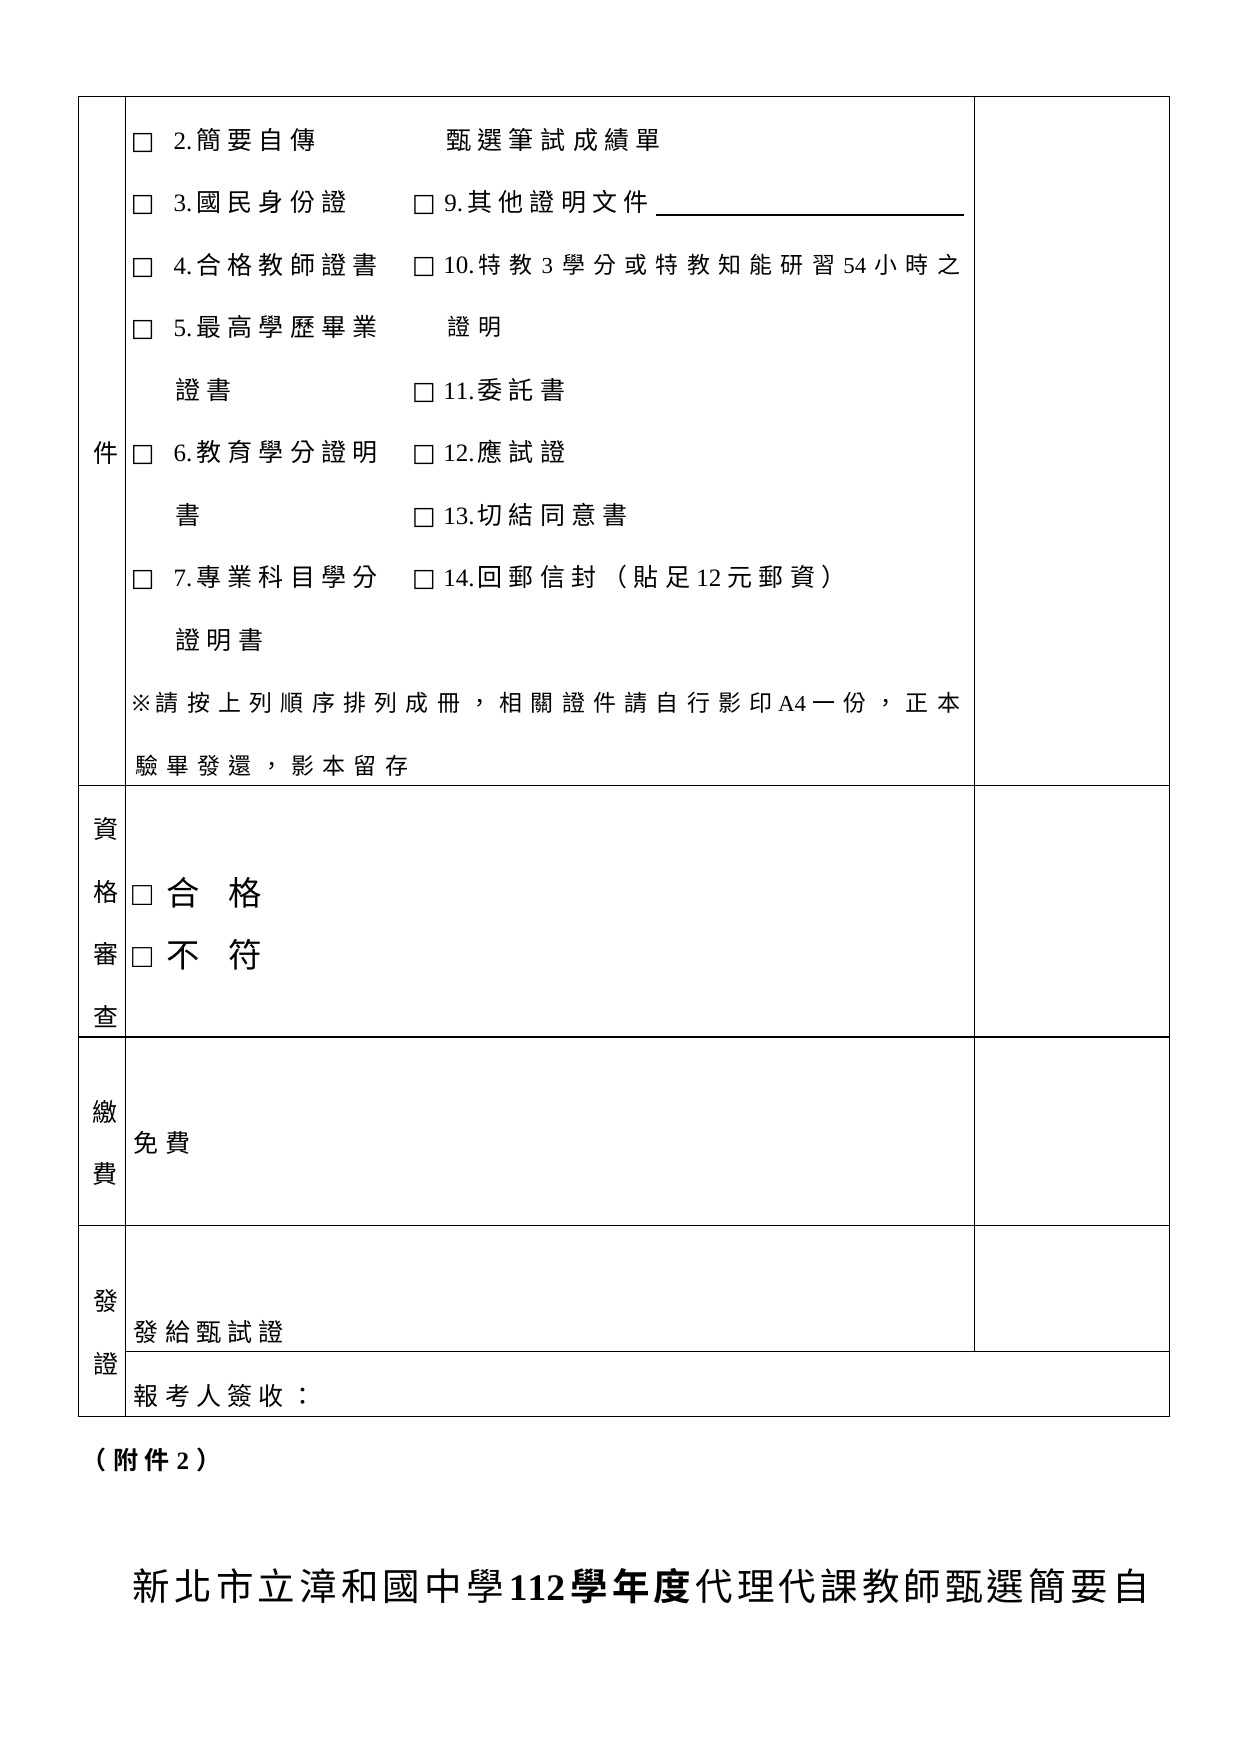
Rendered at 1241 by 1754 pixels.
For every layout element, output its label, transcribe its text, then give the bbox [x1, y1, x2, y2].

text 新北市立漳和國中學112學年度代理代課教師甄選簡要自 [78, 1542, 1162, 1604]
table_cell [975, 1226, 1169, 1351]
table_cell 免費 [126, 1038, 974, 1225]
table_cell [975, 97, 1169, 785]
table_cell [975, 1038, 1169, 1225]
table_cell 繳費 [79, 1038, 125, 1225]
table_cell 報考人簽收： [126, 1352, 1169, 1416]
table_cell 發證 [79, 1226, 125, 1416]
table_cell 發給甄試證 [126, 1226, 974, 1351]
table_cell 1.報名表 2.簡要自傳 3.國民身份證 4.合格教師證書 5.最高學歷畢業證書 6.教育學分證明書 7.專業科目學分證明書 [126, 97, 399, 659]
table_cell 資格審查 [79, 786, 125, 1036]
table_cell 8.新北市112學年度國民中學教師聯合甄選筆試成績單 9.其他證明文件 10.特教3學分或特教知能研習54小時之證明 11.委託書 12.應試證 13.切結同意書 14.回郵信封（貼足12元郵資） [399, 97, 974, 659]
table_cell 件 [79, 97, 125, 785]
text （附件2） [78, 1417, 1162, 1479]
table_cell □ 合 格 □ 不 符 [126, 786, 974, 1036]
table_cell ※請按上列順序排列成冊，相關證件請自行影印A4一份，正本驗畢發還，影本留存 [126, 659, 974, 785]
table_cell [975, 786, 1169, 1036]
